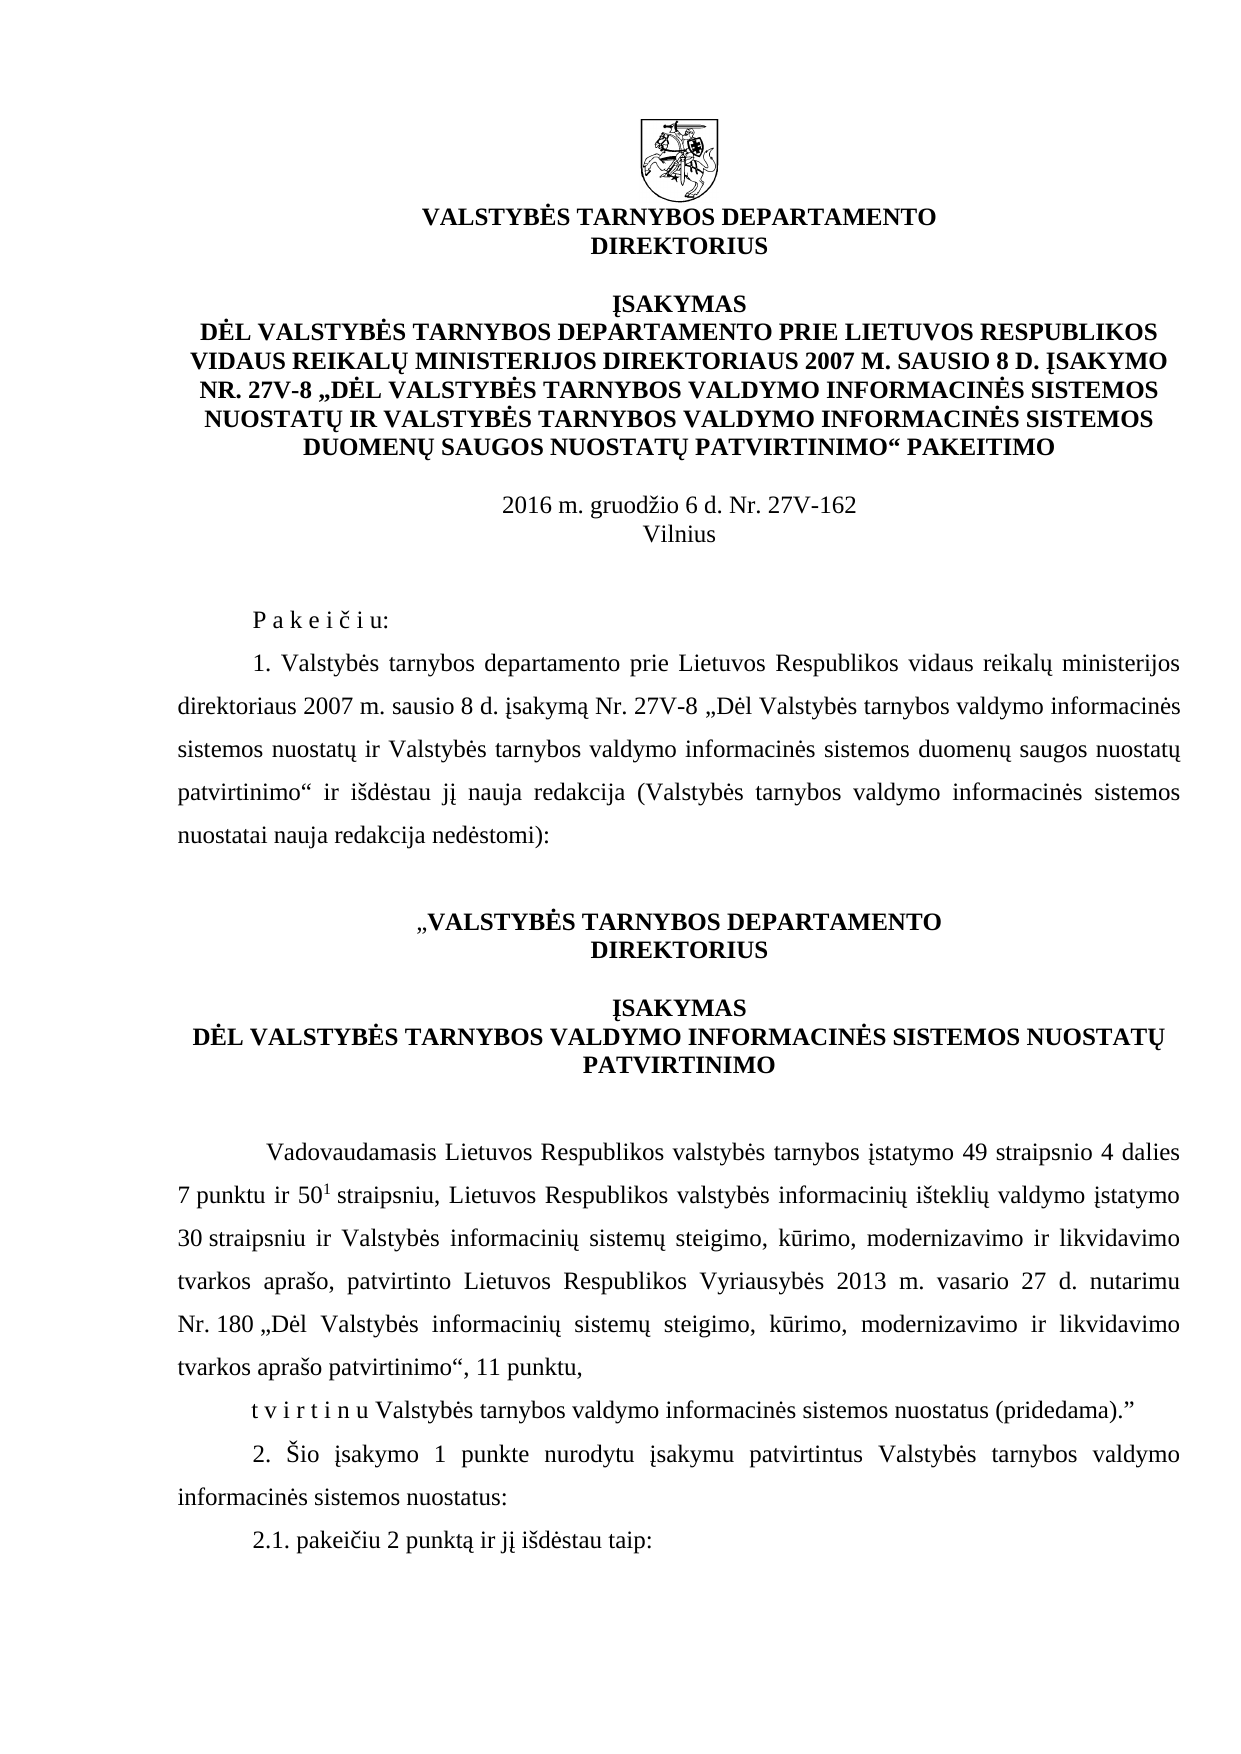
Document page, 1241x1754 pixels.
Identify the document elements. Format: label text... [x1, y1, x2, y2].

text 2.1. pakeičiu 2 punktą ir jį išdėstau taip: [177, 1525, 1181, 1554]
text 2. Šio įsakymo 1 punkte nurodytu įsakymu patvirtintus Valstybės tarnybos valdymo informacinės sistemos nuostatus: [177, 1439, 1181, 1511]
text DĖL VALSTYBĖS TARNYBOS DEPARTAMENTO PRIE LIETUVOS RESPUBLIKOS VIDAUS REIKALŲ MINISTERIJOS DIREKTORIAUS 2007 M. SAUSIO 8 D. ĮSAKYMO NR. 27V-8 „DĖL VALSTYBĖS TARNYBOS VALDYMO INFORMACINĖS SISTEMOS NUOSTATŲ IR VALSTYBĖS TARNYBOS VALDYMO INFORMACINĖS SISTEMOS DUOMENŲ SAUGOS NUOSTATŲ PATVIRTINIMO“ PAKEITIMO [177, 317, 1181, 461]
text Vadovaudamasis Lietuvos Respublikos valstybės tarnybos įstatymo 49 straipsnio 4 dalies 7 punktu ir 501 straipsniu, Lietuvos Respublikos valstybės informacinių išteklių valdymo įstatymo 30 straipsniu ir Valstybės informacinių sistemų steigimo, kūrimo, modernizavimo ir likvidavimo tvarkos aprašo, patvirtinto Lietuvos Respublikos Vyriausybės 2013 m. vasario 27 d. nutarimu Nr. 180 „Dėl Valstybės informacinių sistemų steigimo, kūrimo, modernizavimo ir likvidavimo tvarkos aprašo patvirtinimo“, 11 punktu, [177, 1137, 1181, 1381]
text ĮSAKYMAS [177, 993, 1181, 1022]
text VALSTYBĖS TARNYBOS DEPARTAMENTO [177, 202, 1181, 231]
text DIREKTORIUS [177, 231, 1181, 260]
text DIREKTORIUS [177, 936, 1181, 964]
text „VALSTYBĖS TARNYBOS DEPARTAMENTO [177, 907, 1181, 936]
text t v i r t i n u Valstybės tarnybos valdymo informacinės sistemos nuostatus (pridedama).” [177, 1396, 1181, 1424]
text 2016 m. gruodžio 6 d. Nr. 27V-162 [177, 490, 1181, 519]
text ĮSAKYMAS [177, 289, 1181, 317]
text P a k e i č i u: [177, 605, 1181, 634]
text DĖL VALSTYBĖS TARNYBOS VALDYMO INFORMACINĖS SISTEMOS NUOSTATŲ PATVIRTINIMO [177, 1022, 1181, 1079]
text 1. Valstybės tarnybos departamento prie Lietuvos Respublikos vidaus reikalų ministerijos direktoriaus 2007 m. sausio 8 d. įsakymą Nr. 27V-8 „Dėl Valstybės tarnybos valdymo informacinės sistemos nuostatų ir Valstybės tarnybos valdymo informacinės sistemos duomenų saugos nuostatų patvirtinimo“ ir išdėstau jį nauja redakcija (Valstybės tarnybos valdymo informacinės sistemos nuostatai nauja redakcija nedėstomi): [177, 648, 1181, 849]
text Vilnius [177, 519, 1181, 547]
